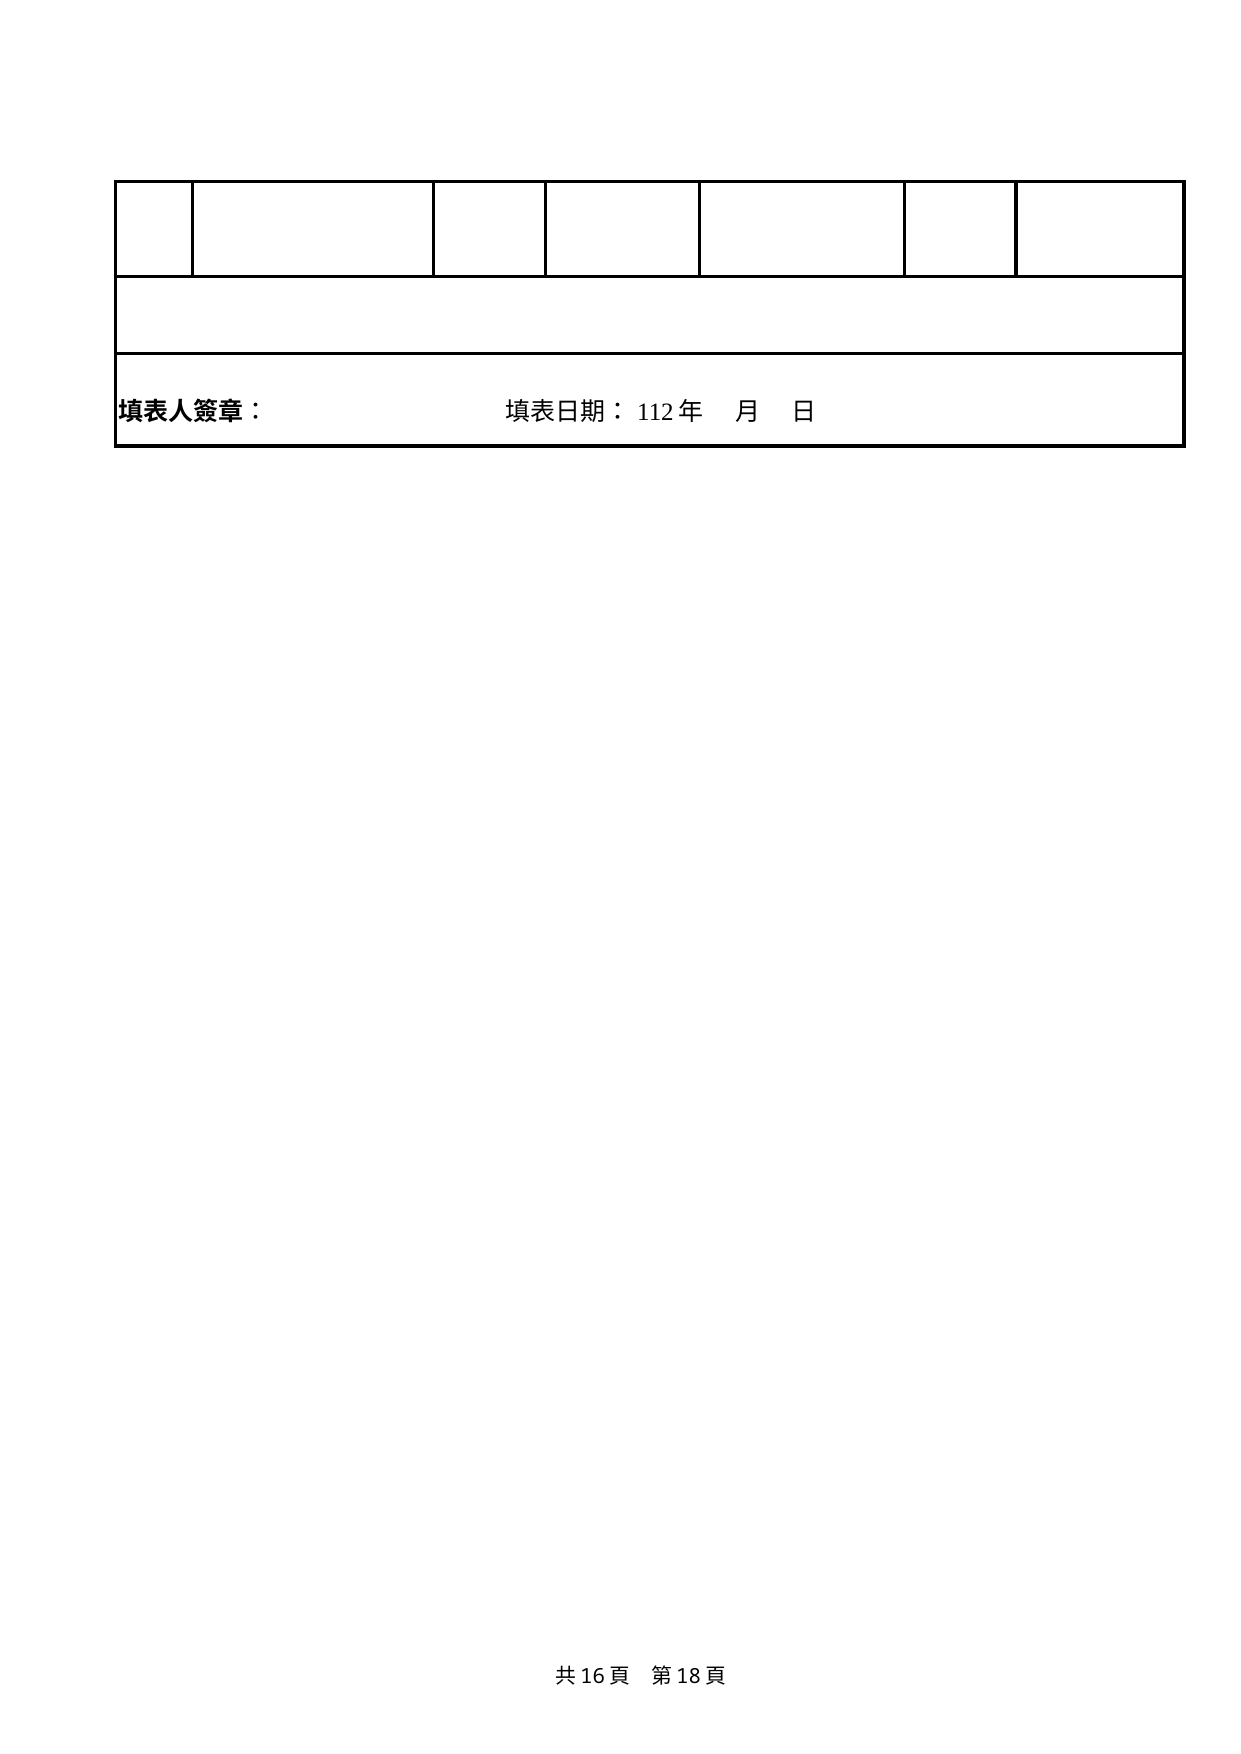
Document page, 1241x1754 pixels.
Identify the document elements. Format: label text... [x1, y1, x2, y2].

table_cell [1018, 183, 1182, 275]
table_cell [906, 183, 1014, 275]
table_cell [547, 183, 698, 275]
table_cell [117, 183, 191, 275]
table_cell 填表人簽章： 填表日期： 112年 月 日 [117, 355, 1182, 444]
table_cell [117, 278, 1182, 352]
table_cell [194, 183, 432, 275]
table_cell [435, 183, 544, 275]
table_cell [701, 183, 903, 275]
